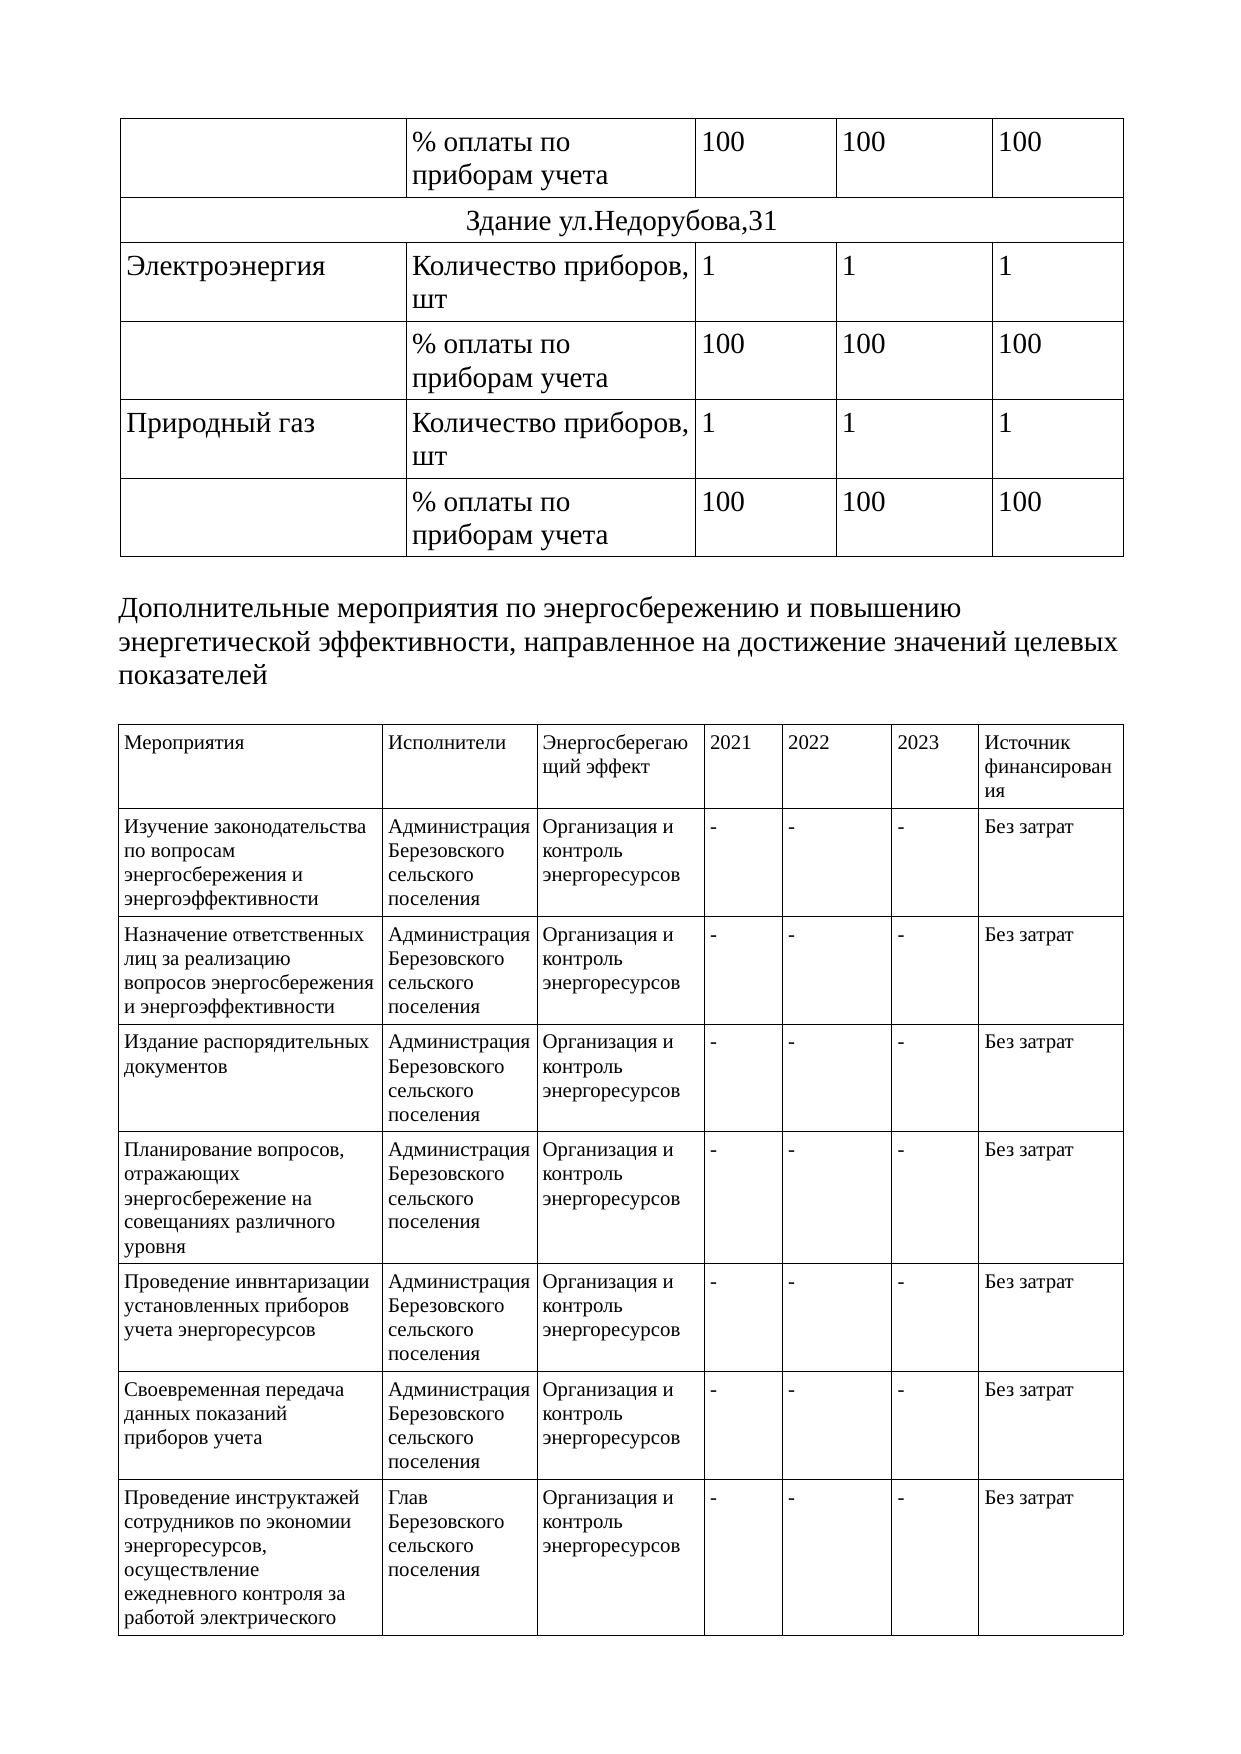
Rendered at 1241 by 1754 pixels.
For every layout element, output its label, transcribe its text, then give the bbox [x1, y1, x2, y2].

table_cell 100 [993, 479, 1123, 556]
table_cell 1 [993, 243, 1123, 321]
table_cell - [892, 1264, 978, 1371]
table_cell 100 [696, 479, 836, 556]
table_cell - [892, 1132, 978, 1263]
table_cell Организация и контроль энергоресурсов [538, 1132, 704, 1263]
table_cell - [783, 917, 891, 1024]
table_cell Организация и контроль энергоресурсов [538, 1480, 704, 1635]
table_cell - [705, 1132, 782, 1263]
table_cell Без затрат [979, 1480, 1123, 1635]
table_cell 100 [993, 119, 1123, 197]
table_cell Своевременная передача данных показаний приборов учета [119, 1372, 382, 1479]
table_cell - [783, 1480, 891, 1635]
table_cell Администрация Березовского сельского поселения [383, 1372, 537, 1479]
table_header 2022 [783, 725, 891, 808]
table_cell 1 [837, 400, 992, 478]
table_cell Администрация Березовского сельского поселения [383, 1025, 537, 1131]
table_cell 100 [837, 479, 992, 556]
table_cell - [705, 1025, 782, 1131]
table_cell Электроэнергия [121, 243, 406, 321]
table_cell Администрация Березовского сельского поселения [383, 1132, 537, 1263]
table_cell [121, 479, 406, 556]
table_cell 100 [837, 322, 992, 399]
table_cell Количество приборов, шт [407, 400, 695, 478]
table_cell 1 [837, 243, 992, 321]
table_cell Организация и контроль энергоресурсов [538, 917, 704, 1024]
table_cell - [892, 1480, 978, 1635]
table_cell Издание распорядительных документов [119, 1025, 382, 1131]
table_cell Без затрат [979, 1372, 1123, 1479]
table_cell - [705, 1264, 782, 1371]
text Дополнительные мероприятия по энергосбережению и повышению энергетической эффективности, направленное на достижение значений целевых показателей [118, 590, 1122, 691]
table_header Исполнители [383, 725, 537, 808]
table_header 2023 [892, 725, 978, 808]
table_cell [121, 322, 406, 399]
table_cell - [783, 1372, 891, 1479]
table_cell Природный газ [121, 400, 406, 478]
table_cell - [783, 809, 891, 916]
table_cell 100 [837, 119, 992, 197]
table_cell Здание ул.Недорубова,31 [121, 198, 1123, 242]
table_cell - [705, 809, 782, 916]
table_cell Глав Березовского сельского поселения [383, 1480, 537, 1635]
table_cell Количество приборов, шт [407, 243, 695, 321]
table_cell Проведение инструктажей сотрудников по экономии энергоресурсов, осуществление ежедневного контроля за работой электрического [119, 1480, 382, 1635]
table_cell [121, 119, 406, 197]
table_header 2021 [705, 725, 782, 808]
table_cell - [705, 917, 782, 1024]
table_cell Без затрат [979, 1132, 1123, 1263]
table_header Источник финансирования [979, 725, 1123, 808]
table_cell Организация и контроль энергоресурсов [538, 1372, 704, 1479]
table_cell Без затрат [979, 917, 1123, 1024]
table_cell % оплаты по приборам учета [407, 479, 695, 556]
table_cell Без затрат [979, 1264, 1123, 1371]
table_cell 1 [993, 400, 1123, 478]
table_header Мероприятия [119, 725, 382, 808]
table_cell Администрация Березовского сельского поселения [383, 917, 537, 1024]
table_cell Назначение ответственных лиц за реализацию вопросов энергосбережения и энергоэффективности [119, 917, 382, 1024]
table_cell % оплаты по приборам учета [407, 322, 695, 399]
table_cell 100 [993, 322, 1123, 399]
table_cell % оплаты по приборам учета [407, 119, 695, 197]
table_cell Изучение законодательства по вопросам энергосбережения и энергоэффективности [119, 809, 382, 916]
table_cell Администрация Березовского сельского поселения [383, 809, 537, 916]
table_cell Администрация Березовского сельского поселения [383, 1264, 537, 1371]
table_cell Организация и контроль энергоресурсов [538, 1025, 704, 1131]
table_cell Планирование вопросов, отражающих энергосбережение на совещаниях различного уровня [119, 1132, 382, 1263]
table_cell 100 [696, 119, 836, 197]
table_cell - [783, 1025, 891, 1131]
table_cell - [783, 1132, 891, 1263]
table_cell - [892, 1025, 978, 1131]
table_cell 1 [696, 243, 836, 321]
table_cell 1 [696, 400, 836, 478]
table_cell - [705, 1480, 782, 1635]
table_cell Организация и контроль энергоресурсов [538, 1264, 704, 1371]
table_cell - [892, 917, 978, 1024]
table_cell Без затрат [979, 809, 1123, 916]
table_cell Организация и контроль энергоресурсов [538, 809, 704, 916]
table_cell Проведение инвнтаризации установленных приборов учета энергоресурсов [119, 1264, 382, 1371]
table_cell - [892, 809, 978, 916]
table_cell - [783, 1264, 891, 1371]
table_cell - [892, 1372, 978, 1479]
table_header Энергосберегающий эффект [538, 725, 704, 808]
table_cell Без затрат [979, 1025, 1123, 1131]
table_cell - [705, 1372, 782, 1479]
table_cell 100 [696, 322, 836, 399]
